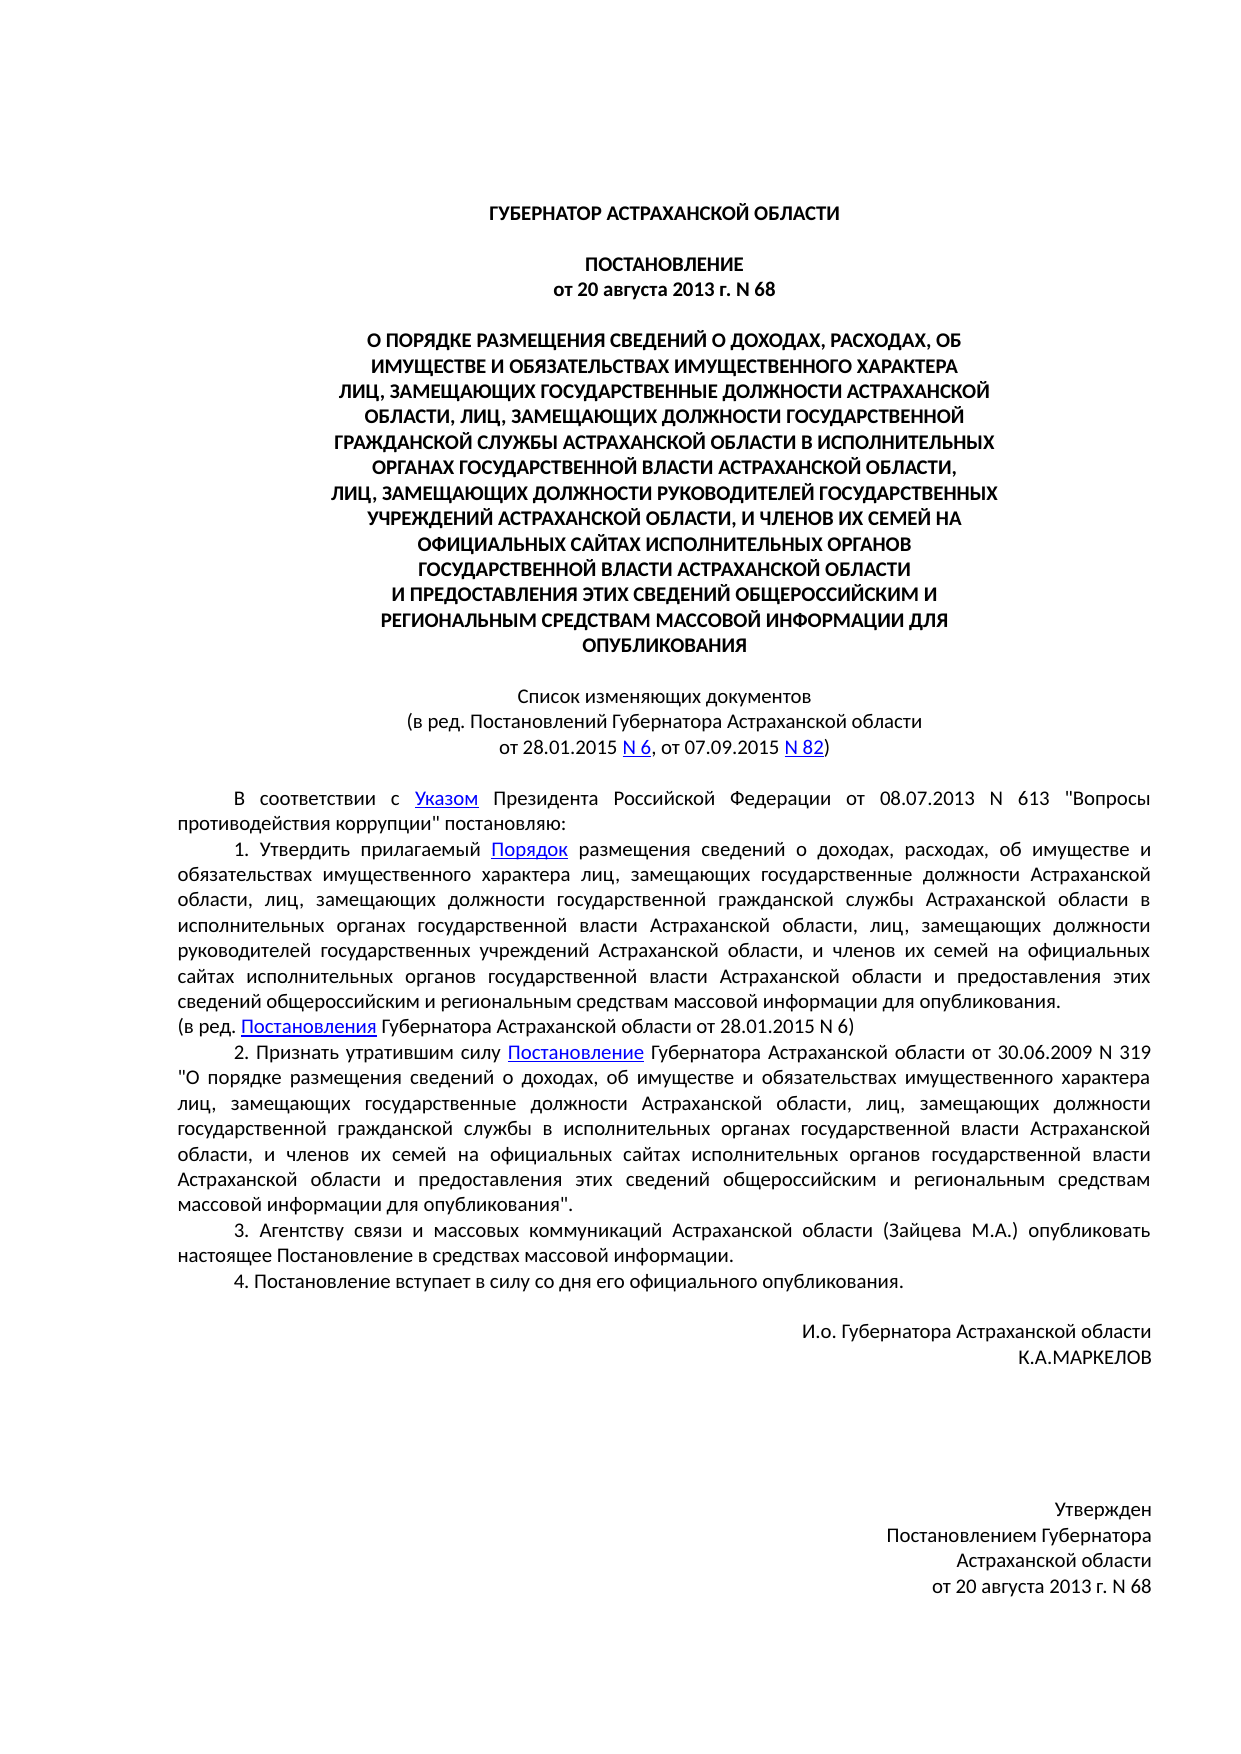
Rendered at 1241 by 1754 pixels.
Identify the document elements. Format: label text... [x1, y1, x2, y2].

text 2. Признать утратившим силу Постановление Губернатора Астраханской области от 30.06.2009 N 319 "О порядке размещения сведений о доходах, об имуществе и обязательствах имущественного характера лиц, замещающих государственные должности Астраханской области, лиц, замещающих должности государственной гражданской службы в исполнительных органах государственной власти Астраханской области, и членов их семей на официальных сайтах исполнительных органов государственной власти Астраханской области и предоставления этих сведений общероссийским и региональным средствам массовой информации для опубликования". [177, 1039, 1152, 1217]
title ГРАЖДАНСКОЙ СЛУЖБЫ АСТРАХАНСКОЙ ОБЛАСТИ В ИСПОЛНИТЕЛЬНЫХ [177, 429, 1152, 454]
title ЛИЦ, ЗАМЕЩАЮЩИХ ДОЛЖНОСТИ РУКОВОДИТЕЛЕЙ ГОСУДАРСТВЕННЫХ [177, 480, 1152, 505]
text (в ред. Постановлений Губернатора Астраханской области [177, 709, 1152, 734]
text Список изменяющих документов [177, 683, 1152, 709]
title ГУБЕРНАТОР АСТРАХАНСКОЙ ОБЛАСТИ [177, 200, 1152, 226]
title ИМУЩЕСТВЕ И ОБЯЗАТЕЛЬСТВАХ ИМУЩЕСТВЕННОГО ХАРАКТЕРА [177, 353, 1152, 378]
text В соответствии с Указом Президента Российской Федерации от 08.07.2013 N 613 "Вопросы противодействия коррупции" постановляю: [177, 785, 1152, 836]
text Астраханской области [177, 1547, 1152, 1573]
title РЕГИОНАЛЬНЫМ СРЕДСТВАМ МАССОВОЙ ИНФОРМАЦИИ ДЛЯ [177, 607, 1152, 632]
text 4. Постановление вступает в силу со дня его официального опубликования. [177, 1268, 1152, 1293]
title О ПОРЯДКЕ РАЗМЕЩЕНИЯ СВЕДЕНИЙ О ДОХОДАХ, РАСХОДАХ, ОБ [177, 327, 1152, 353]
title УЧРЕЖДЕНИЙ АСТРАХАНСКОЙ ОБЛАСТИ, И ЧЛЕНОВ ИХ СЕМЕЙ НА [177, 505, 1152, 531]
text И.о. Губернатора Астраханской области [177, 1319, 1152, 1344]
text К.А.МАРКЕЛОВ [177, 1344, 1152, 1369]
title ОБЛАСТИ, ЛИЦ, ЗАМЕЩАЮЩИХ ДОЛЖНОСТИ ГОСУДАРСТВЕННОЙ [177, 404, 1152, 429]
title ЛИЦ, ЗАМЕЩАЮЩИХ ГОСУДАРСТВЕННЫЕ ДОЛЖНОСТИ АСТРАХАНСКОЙ [177, 378, 1152, 404]
title ГОСУДАРСТВЕННОЙ ВЛАСТИ АСТРАХАНСКОЙ ОБЛАСТИ [177, 556, 1152, 582]
text от 28.01.2015 N 6, от 07.09.2015 N 82) [177, 734, 1152, 759]
title ОПУБЛИКОВАНИЯ [177, 632, 1152, 658]
text (в ред. Постановления Губернатора Астраханской области от 28.01.2015 N 6) [177, 1014, 1152, 1039]
title ПОСТАНОВЛЕНИЕ [177, 251, 1152, 277]
title ОРГАНАХ ГОСУДАРСТВЕННОЙ ВЛАСТИ АСТРАХАНСКОЙ ОБЛАСТИ, [177, 454, 1152, 480]
text 1. Утвердить прилагаемый Порядок размещения сведений о доходах, расходах, об имуществе и обязательствах имущественного характера лиц, замещающих государственные должности Астраханской области, лиц, замещающих должности государственной гражданской службы Астраханской области в исполнительных органах государственной власти Астраханской области, лиц, замещающих должности руководителей государственных учреждений Астраханской области, и членов их семей на официальных сайтах исполнительных органов государственной власти Астраханской области и предоставления этих сведений общероссийским и региональным средствам массовой информации для опубликования. [177, 836, 1152, 1014]
title ОФИЦИАЛЬНЫХ САЙТАХ ИСПОЛНИТЕЛЬНЫХ ОРГАНОВ [177, 531, 1152, 556]
text Утвержден [177, 1497, 1152, 1522]
text Постановлением Губернатора [177, 1522, 1152, 1547]
title от 20 августа 2013 г. N 68 [177, 277, 1152, 302]
text от 20 августа 2013 г. N 68 [177, 1573, 1152, 1598]
title И ПРЕДОСТАВЛЕНИЯ ЭТИХ СВЕДЕНИЙ ОБЩЕРОССИЙСКИМ И [177, 582, 1152, 607]
text 3. Агентству связи и массовых коммуникаций Астраханской области (Зайцева М.А.) опубликовать настоящее Постановление в средствах массовой информации. [177, 1217, 1152, 1268]
